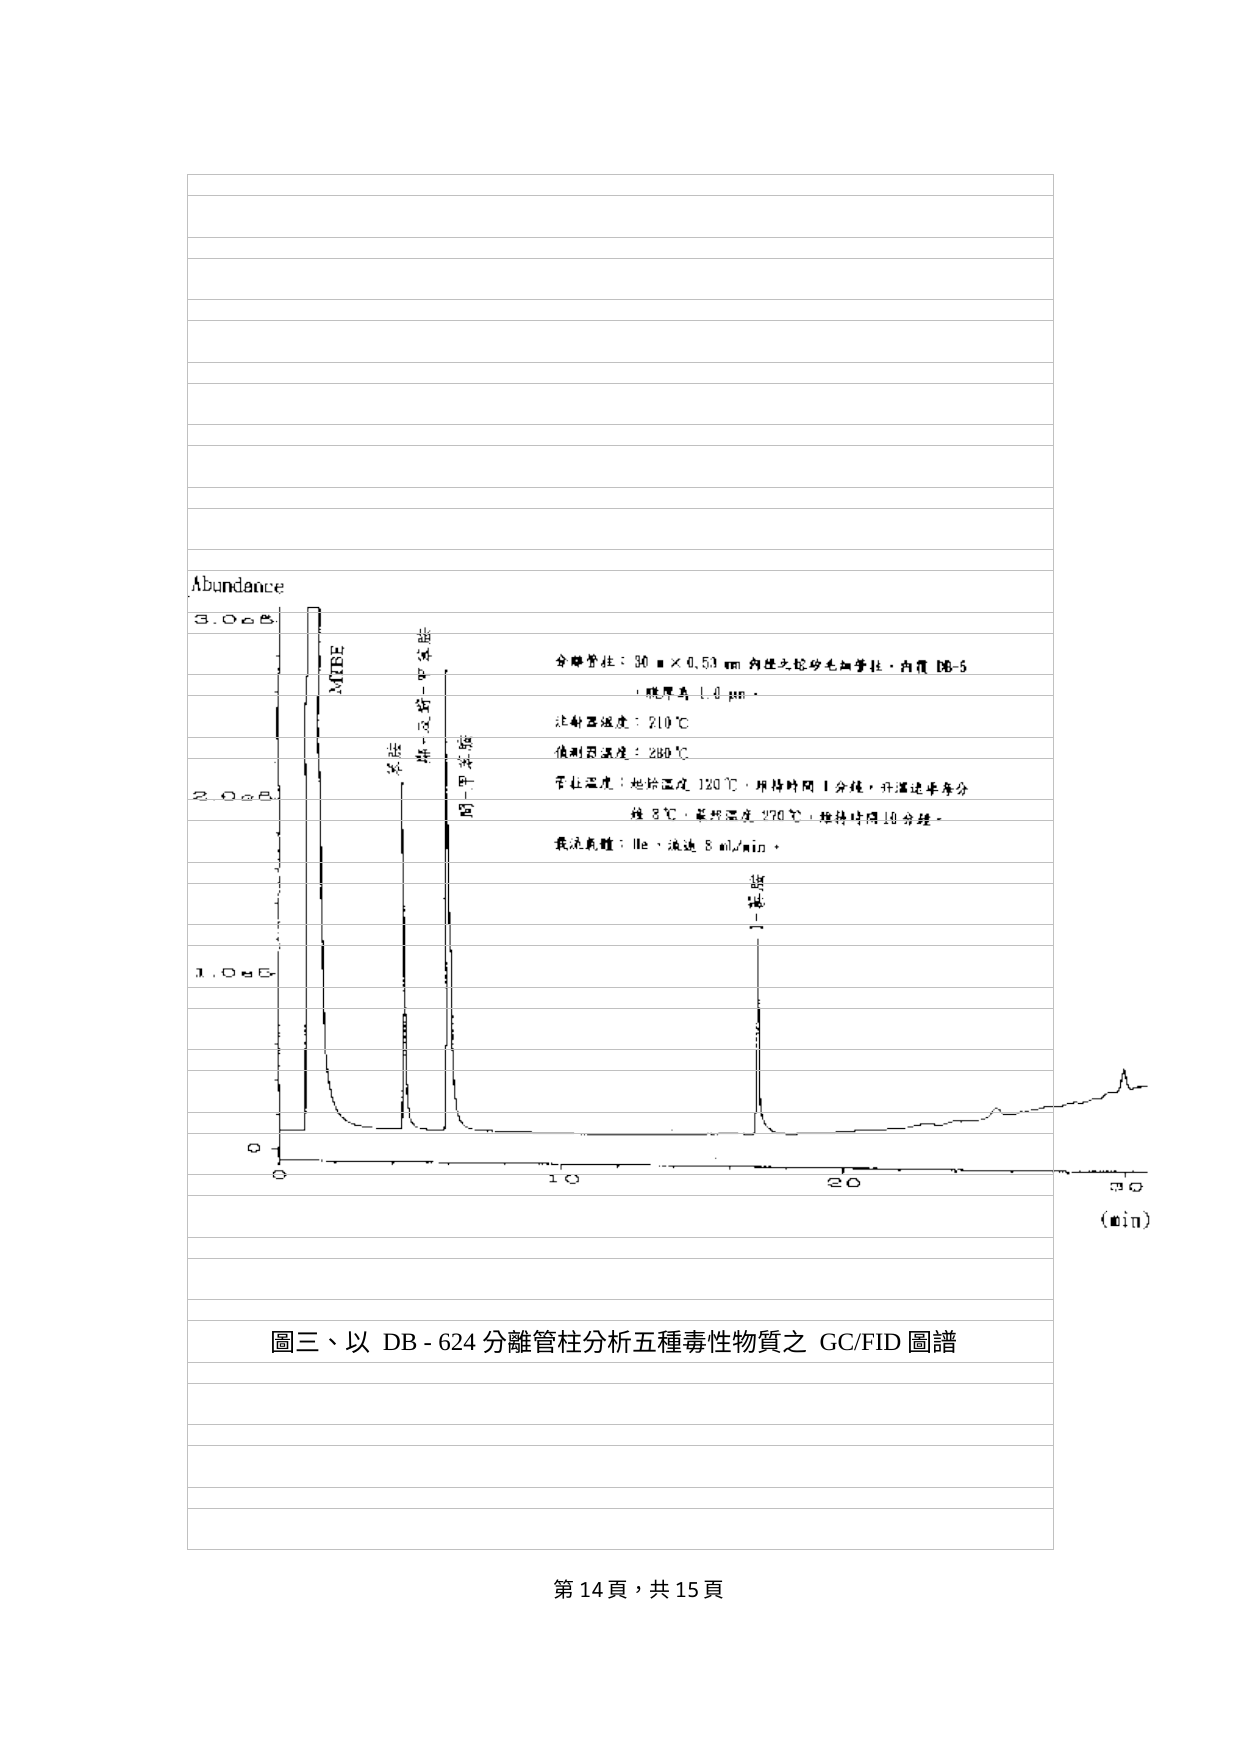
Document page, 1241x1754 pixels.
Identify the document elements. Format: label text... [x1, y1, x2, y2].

picture [188, 925, 1053, 945]
picture [188, 675, 1053, 695]
picture [188, 821, 1053, 862]
picture [188, 988, 1053, 1008]
picture [188, 613, 1053, 633]
picture [188, 1009, 1053, 1049]
text 圖三、以 DB - 624 分離管柱分析五種毒性物質之 GC/FID 圖譜 [188, 1321, 1053, 1362]
picture [188, 1134, 1053, 1174]
picture [188, 696, 1053, 737]
picture [1054, 571, 1156, 1236]
text [188, 1300, 1053, 1320]
picture [188, 863, 1053, 883]
picture [188, 946, 1053, 987]
picture [188, 1196, 1053, 1236]
picture [188, 800, 1053, 820]
picture [188, 1113, 1053, 1133]
picture [188, 634, 1053, 674]
picture [188, 1050, 1053, 1070]
picture [188, 884, 1053, 924]
picture [188, 738, 1053, 758]
picture [188, 1071, 1053, 1112]
picture [188, 571, 1053, 612]
picture [188, 759, 1053, 799]
picture [188, 1175, 1053, 1195]
